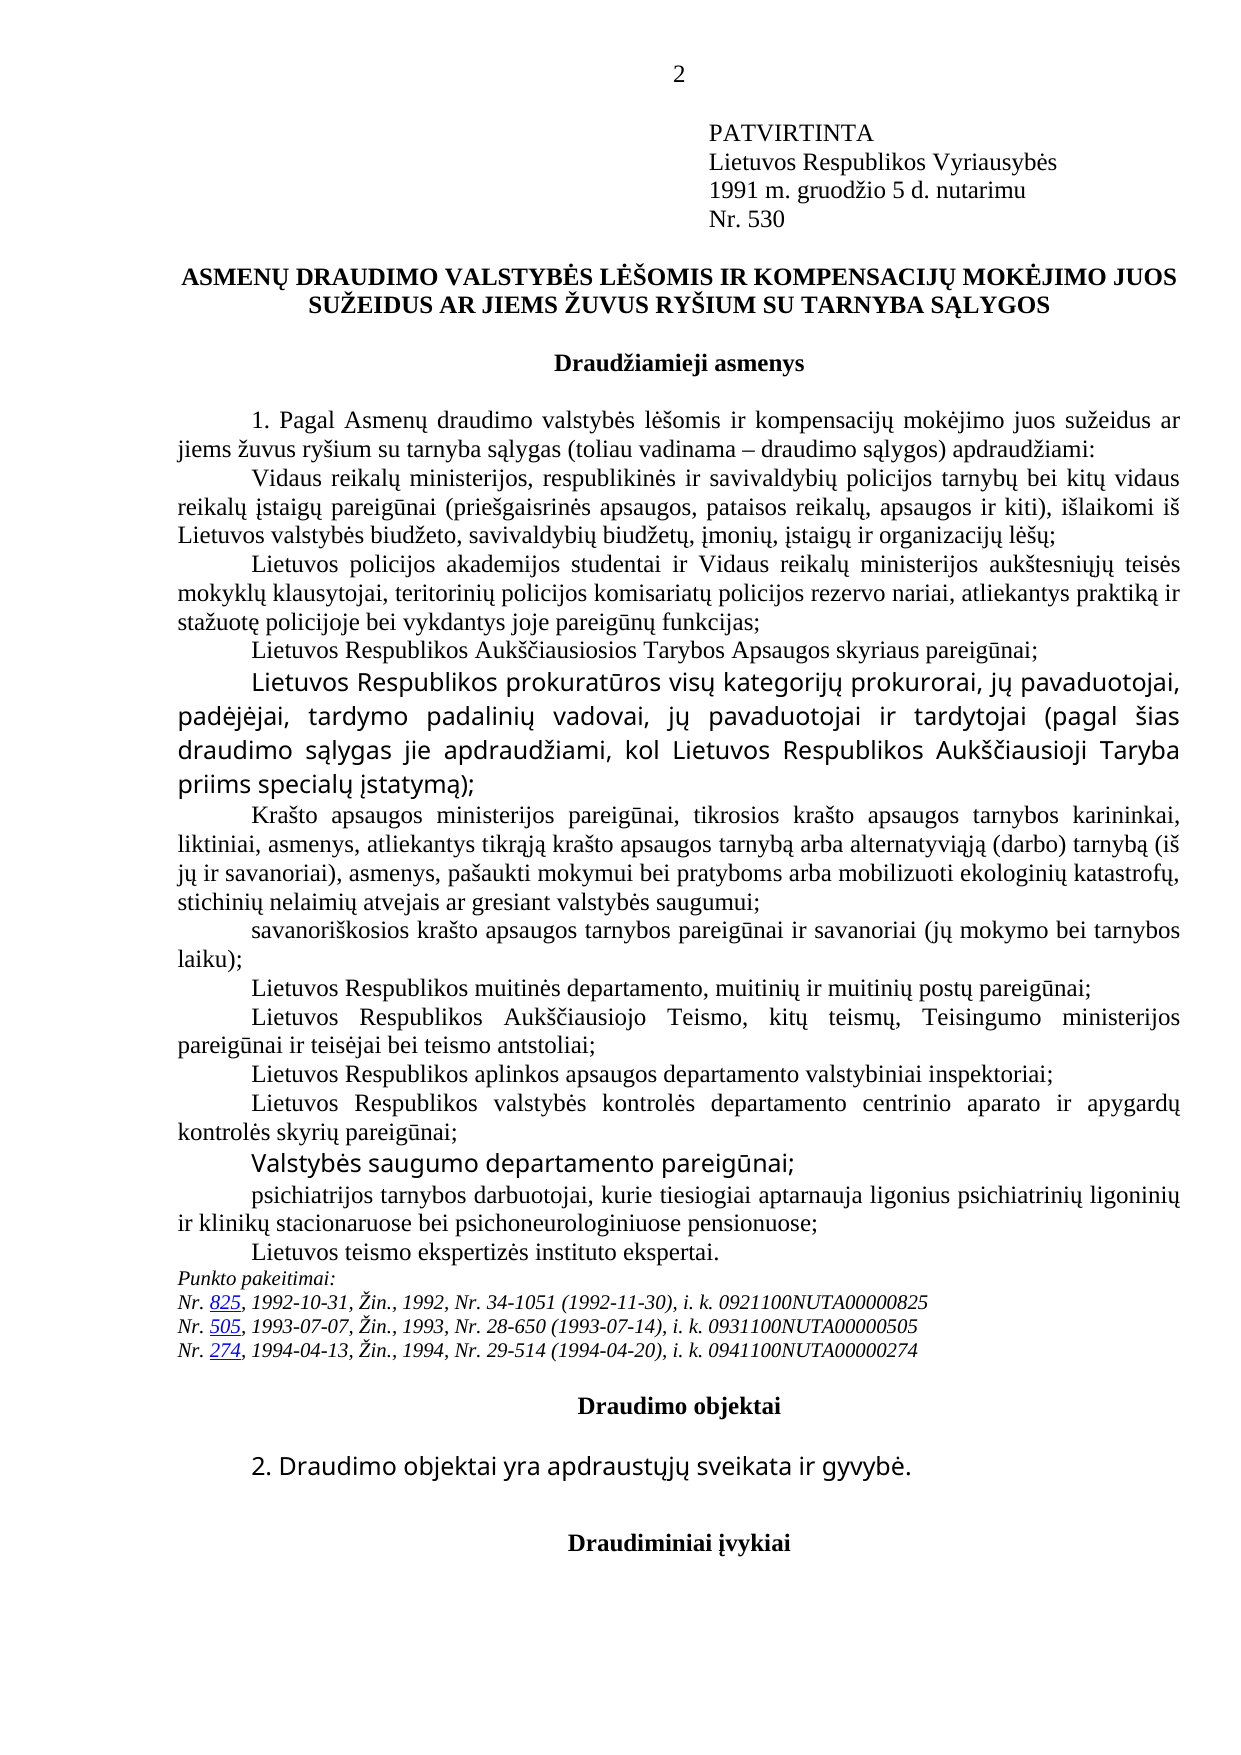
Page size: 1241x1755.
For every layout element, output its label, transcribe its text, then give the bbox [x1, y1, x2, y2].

text Krašto apsaugos ministerijos pareigūnai, tikrosios krašto apsaugos tarnybos karininkai, liktiniai, asmenys, atliekantys tikrąją krašto apsaugos tarnybą arba alternatyviąją (darbo) tarnybą (iš jų ir savanoriai), asmenys, pašaukti mokymui bei pratyboms arba mobilizuoti ekologinių katastrofų, stichinių nelaimių atvejais ar gresiant valstybės saugumui; [177, 801, 1181, 916]
text psichiatrijos tarnybos darbuotojai, kurie tiesiogiai aptarnauja ligonius psichiatrinių ligoninių ir klinikų stacionaruose bei psichoneurologiniuose pensionuose; [177, 1180, 1181, 1237]
text Nr. 825, 1992-10-31, Žin., 1992, Nr. 34-1051 (1992-11-30), i. k. 0921100NUTA00000825 [177, 1290, 1181, 1314]
text Lietuvos policijos akademijos studentai ir Vidaus reikalų ministerijos aukštesniųjų teisės mokyklų klausytojai, teritorinių policijos komisariatų policijos rezervo nariai, atliekantys praktiką ir stažuotę policijoje bei vykdantys joje pareigūnų funkcijas; [177, 549, 1181, 636]
text ASMENŲ DRAUDIMO VALSTYBĖS LĖŠOMIS IR KOMPENSACIJŲ MOKĖJIMO JUOS [177, 262, 1181, 291]
text Valstybės saugumo departamento pareigūnai; [177, 1146, 1181, 1180]
text Draudimo objektai [177, 1391, 1181, 1420]
text Lietuvos Respublikos aplinkos apsaugos departamento valstybiniai inspektoriai; [177, 1059, 1181, 1088]
text Lietuvos Respublikos Aukščiausiojo Teismo, kitų teismų, Teisingumo ministerijos pareigūnai ir teisėjai bei teismo antstoliai; [177, 1002, 1181, 1059]
text Nr. 505, 1993-07-07, Žin., 1993, Nr. 28-650 (1993-07-14), i. k. 0931100NUTA00000505 [177, 1314, 1181, 1338]
text 1991 m. gruodžio 5 d. nutarimu [177, 176, 1181, 204]
text Nr. 274, 1994-04-13, Žin., 1994, Nr. 29-514 (1994-04-20), i. k. 0941100NUTA00000274 [177, 1338, 1181, 1362]
text Lietuvos Respublikos Aukščiausiosios Tarybos Apsaugos skyriaus pareigūnai; [177, 636, 1181, 664]
text Draudžiamieji asmenys [177, 348, 1181, 377]
text SUŽEIDUS AR JIEMS ŽUVUS RYŠIUM SU TARNYBA SĄLYGOS [177, 291, 1181, 319]
text Lietuvos Respublikos muitinės departamento, muitinių ir muitinių postų pareigūnai; [177, 973, 1181, 1002]
text Punkto pakeitimai: [177, 1266, 1181, 1290]
text PATVIRTINTA [709, 118, 1181, 147]
text Lietuvos Respublikos Vyriausybės [177, 147, 1181, 176]
text savanoriškosios krašto apsaugos tarnybos pareigūnai ir savanoriai (jų mokymo bei tarnybos laiku); [177, 916, 1181, 973]
text Vidaus reikalų ministerijos, respublikinės ir savivaldybių policijos tarnybų bei kitų vidaus reikalų įstaigų pareigūnai (priešgaisrinės apsaugos, pataisos reikalų, apsaugos ir kiti), išlaikomi iš Lietuvos valstybės biudžeto, savivaldybių biudžetų, įmonių, įstaigų ir organizacijų lėšų; [177, 463, 1181, 549]
text Lietuvos teismo ekspertizės instituto ekspertai. [177, 1237, 1181, 1266]
text Lietuvos Respublikos valstybės kontrolės departamento centrinio aparato ir apygardų kontrolės skyrių pareigūnai; [177, 1088, 1181, 1146]
text Nr. 530 [177, 204, 1181, 233]
text Lietuvos Respublikos prokuratūros visų kategorijų prokurorai, jų pavaduotojai, padėjėjai, tardymo padalinių vadovai, jų pavaduotojai ir tardytojai (pagal šias draudimo sąlygas jie apdraudžiami, kol Lietuvos Respublikos Aukščiausioji Taryba priims specialų įstatymą); [177, 664, 1181, 801]
text 2. Draudimo objektai yra apdraustųjų sveikata ir gyvybė. [177, 1448, 1181, 1482]
text 1. Pagal Asmenų draudimo valstybės lėšomis ir kompensacijų mokėjimo juos sužeidus ar jiems žuvus ryšium su tarnyba sąlygas (toliau vadinama – draudimo sąlygos) apdraudžiami: [177, 406, 1181, 463]
text Draudiminiai įvykiai [177, 1528, 1181, 1557]
